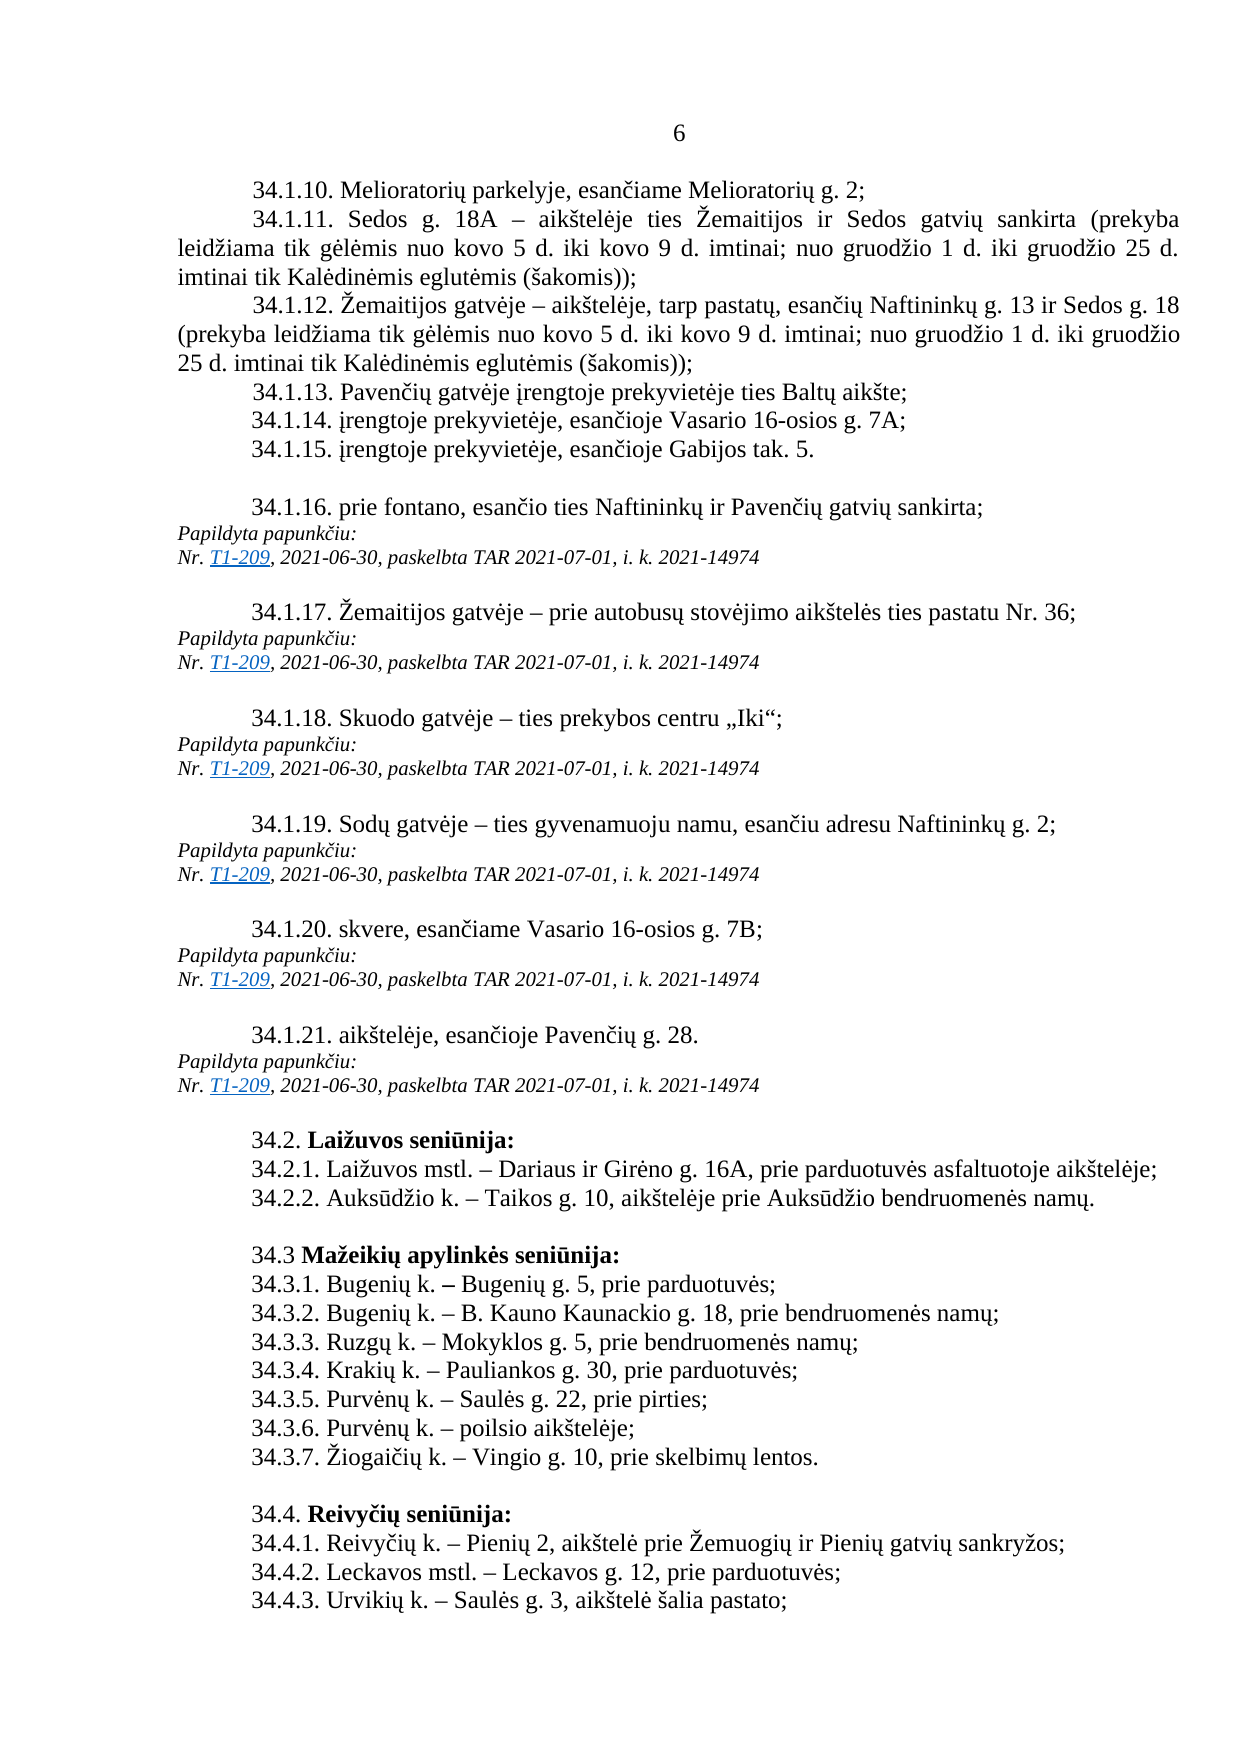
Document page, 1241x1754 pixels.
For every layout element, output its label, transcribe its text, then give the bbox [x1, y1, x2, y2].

text Nr. T1-209, 2021-06-30, paskelbta TAR 2021-07-01, i. k. 2021-14974 [177, 756, 1181, 780]
text 34.3.6. Purvėnų k. – poilsio aikštelėje; [177, 1413, 1181, 1442]
text 34.1.12. Žemaitijos gatvėje – aikštelėje, tarp pastatų, esančių Naftininkų g. 13 ir Sedos g. 18 (prekyba leidžiama tik gėlėmis nuo kovo 5 d. iki kovo 9 d. imtinai; nuo gruodžio 1 d. iki gruodžio 25 d. imtinai tik Kalėdinėmis eglutėmis (šakomis)); [177, 291, 1181, 377]
text 34.1.20. skvere, esančiame Vasario 16-osios g. 7B; [177, 914, 1181, 943]
text 34.3.4. Krakių k. – Pauliankos g. 30, prie parduotuvės; [177, 1356, 1181, 1384]
text 34.4.3. Urvikių k. – Saulės g. 3, aikštelė šalia pastato; [177, 1586, 1181, 1614]
text 34.1.13. Pavenčių gatvėje įrengtoje prekyvietėje ties Baltų aikšte; [177, 377, 1181, 406]
text 34.4.1. Reivyčių k. – Pienių 2, aikštelė prie Žemuogių ir Pienių gatvių sankryžos; [177, 1528, 1181, 1557]
text 34.3.3. Ruzgų k. – Mokyklos g. 5, prie bendruomenės namų; [177, 1327, 1181, 1356]
text Papildyta papunkčiu: [177, 626, 1181, 650]
text Nr. T1-209, 2021-06-30, paskelbta TAR 2021-07-01, i. k. 2021-14974 [177, 967, 1181, 991]
text 34.1.16. prie fontano, esančio ties Naftininkų ir Pavenčių gatvių sankirta; [177, 492, 1181, 521]
text 34.3.7. Žiogaičių k. – Vingio g. 10, prie skelbimų lentos. [177, 1442, 1181, 1471]
text Nr. T1-209, 2021-06-30, paskelbta TAR 2021-07-01, i. k. 2021-14974 [177, 1073, 1181, 1097]
text 34.2.1. Laižuvos mstl. – Dariaus ir Girėno g. 16A, prie parduotuvės asfaltuotoje aikštelėje; [177, 1154, 1181, 1183]
text 34.1.21. aikštelėje, esančioje Pavenčių g. 28. [177, 1020, 1181, 1049]
text Papildyta papunkčiu: [177, 943, 1181, 967]
text 34.4. Reivyčių seniūnija: [177, 1499, 1181, 1528]
text 34.1.10. Melioratorių parkelyje, esančiame Melioratorių g. 2; [177, 176, 1181, 204]
text 34.1.17. Žemaitijos gatvėje – prie autobusų stovėjimo aikštelės ties pastatu Nr. 36; [177, 597, 1181, 626]
text 34.1.15. įrengtoje prekyvietėje, esančioje Gabijos tak. 5. [177, 434, 1181, 463]
text Papildyta papunkčiu: [177, 732, 1181, 756]
text Nr. T1-209, 2021-06-30, paskelbta TAR 2021-07-01, i. k. 2021-14974 [177, 862, 1181, 886]
text 34.2. Laižuvos seniūnija: [177, 1126, 1181, 1154]
text 34.1.11. Sedos g. 18A – aikštelėje ties Žemaitijos ir Sedos gatvių sankirta (prekyba leidžiama tik gėlėmis nuo kovo 5 d. iki kovo 9 d. imtinai; nuo gruodžio 1 d. iki gruodžio 25 d. imtinai tik Kalėdinėmis eglutėmis (šakomis)); [177, 204, 1181, 291]
text 34.1.14. įrengtoje prekyvietėje, esančioje Vasario 16-osios g. 7A; [177, 406, 1181, 434]
text Papildyta papunkčiu: [177, 521, 1181, 545]
text 34.1.18. Skuodo gatvėje – ties prekybos centru „Iki“; [177, 703, 1181, 732]
text 34.3 Mažeikių apylinkės seniūnija: [177, 1241, 1181, 1269]
text 34.4.2. Leckavos mstl. – Leckavos g. 12, prie parduotuvės; [177, 1557, 1181, 1586]
text Nr. T1-209, 2021-06-30, paskelbta TAR 2021-07-01, i. k. 2021-14974 [177, 545, 1181, 569]
text 34.2.2. Auksūdžio k. – Taikos g. 10, aikštelėje prie Auksūdžio bendruomenės namų. [177, 1183, 1181, 1212]
text Papildyta papunkčiu: [177, 1049, 1181, 1073]
text 34.3.2. Bugenių k. – B. Kauno Kaunackio g. 18, prie bendruomenės namų; [177, 1298, 1181, 1327]
text Nr. T1-209, 2021-06-30, paskelbta TAR 2021-07-01, i. k. 2021-14974 [177, 650, 1181, 674]
text 34.1.19. Sodų gatvėje – ties gyvenamuoju namu, esančiu adresu Naftininkų g. 2; [177, 809, 1181, 837]
text 34.3.1. Bugenių k. – Bugenių g. 5, prie parduotuvės; [177, 1269, 1181, 1298]
text 34.3.5. Purvėnų k. – Saulės g. 22, prie pirties; [177, 1384, 1181, 1413]
text Papildyta papunkčiu: [177, 837, 1181, 862]
